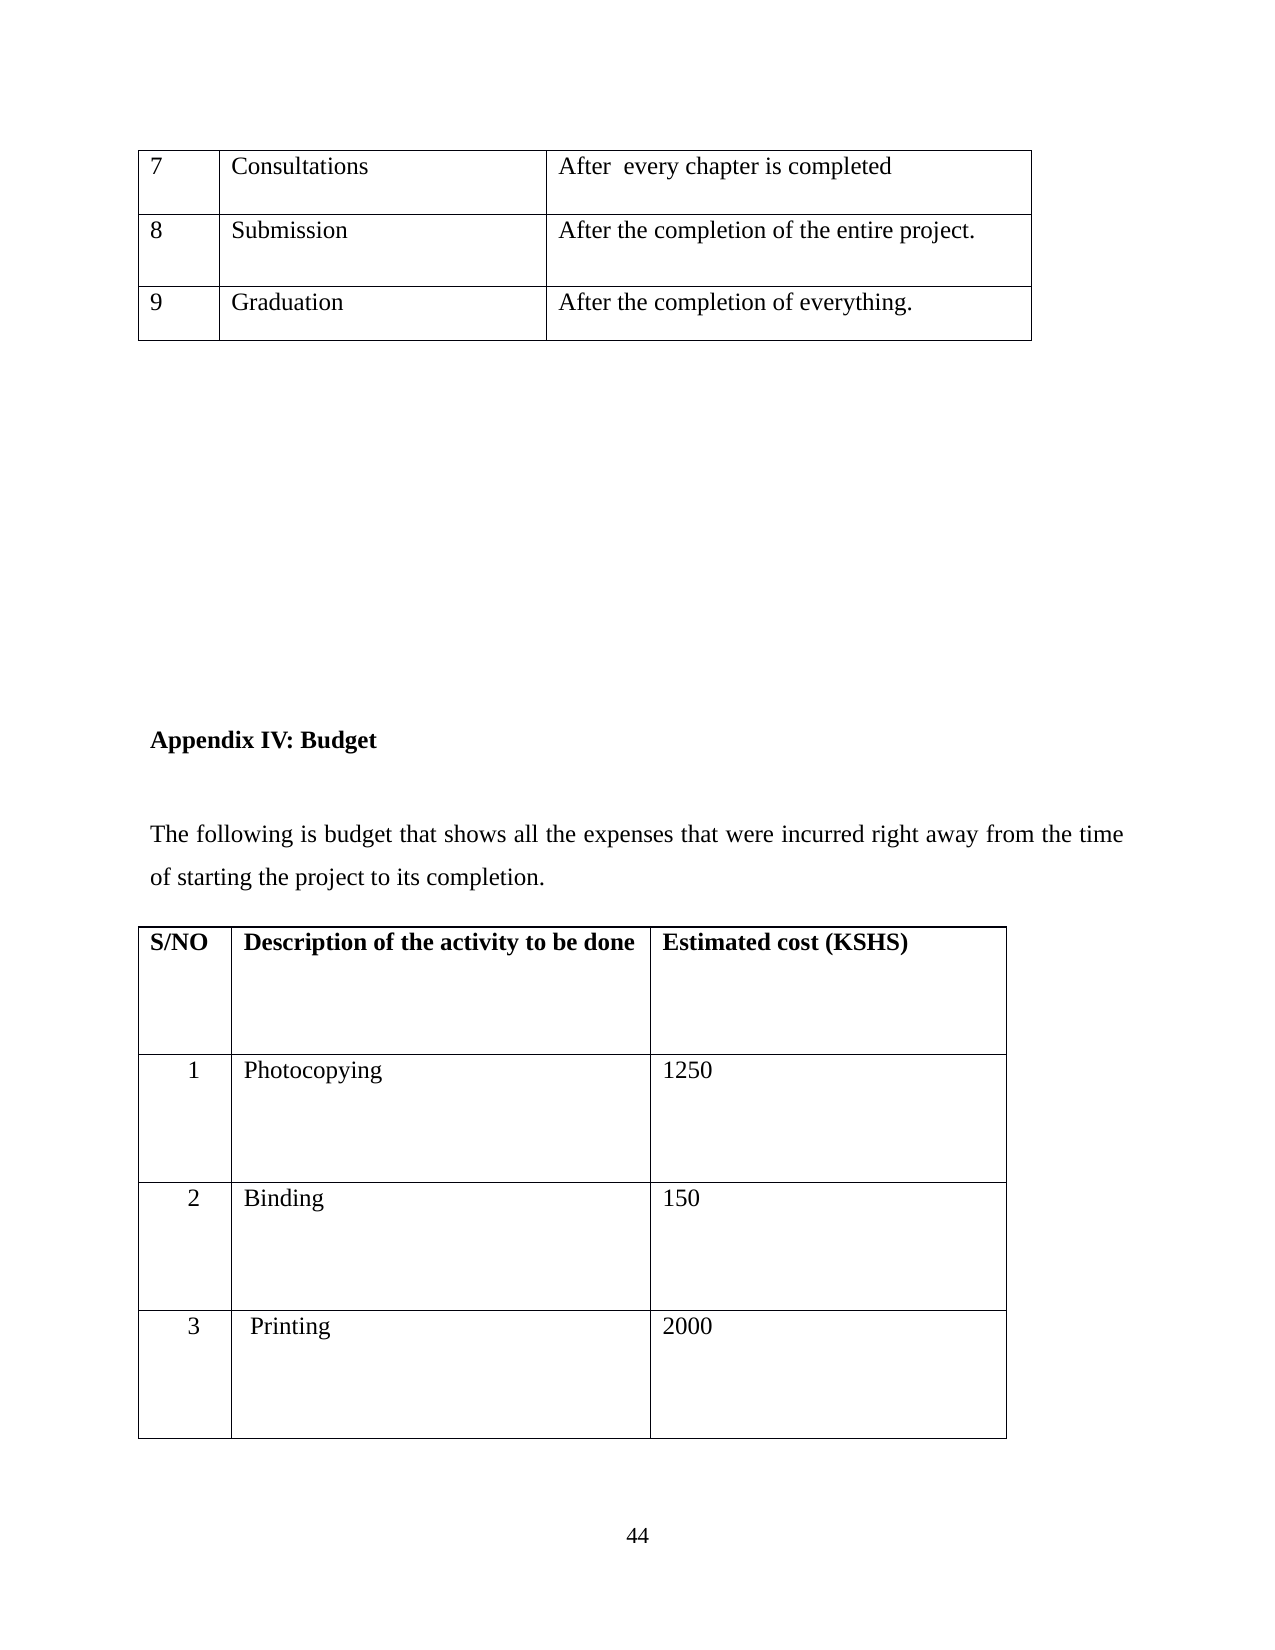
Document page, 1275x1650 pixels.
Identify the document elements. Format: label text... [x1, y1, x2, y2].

table_cell Graduation [220, 287, 546, 340]
table_cell Printing [232, 1311, 650, 1438]
table_cell 8 [139, 215, 219, 286]
table_cell After every chapter is completed [547, 151, 1031, 214]
subtitle Appendix IV: Budget [150, 725, 1125, 754]
table_cell 2000 [651, 1311, 1006, 1438]
table_cell Submission [220, 215, 546, 286]
table_cell 1250 [651, 1055, 1006, 1182]
table_cell 2 [139, 1183, 231, 1310]
table_cell 9 [139, 287, 219, 340]
table_cell 150 [651, 1183, 1006, 1310]
text The following is budget that shows all the expenses that were incurred right away from the time of starting the project to its completion. [150, 819, 1125, 891]
table_cell Consultations [220, 151, 546, 214]
table_cell 3 [139, 1311, 231, 1438]
table_header Estimated cost (KSHS) [651, 928, 1006, 1054]
table_cell Binding [232, 1183, 650, 1310]
table_cell After the completion of everything. [547, 287, 1031, 340]
table_cell Photocopying [232, 1055, 650, 1182]
table_cell After the completion of the entire project. [547, 215, 1031, 286]
table_cell 7 [139, 151, 219, 214]
table_header S/NO [139, 928, 231, 1054]
table_cell 1 [139, 1055, 231, 1182]
table_header Description of the activity to be done [232, 928, 650, 1054]
